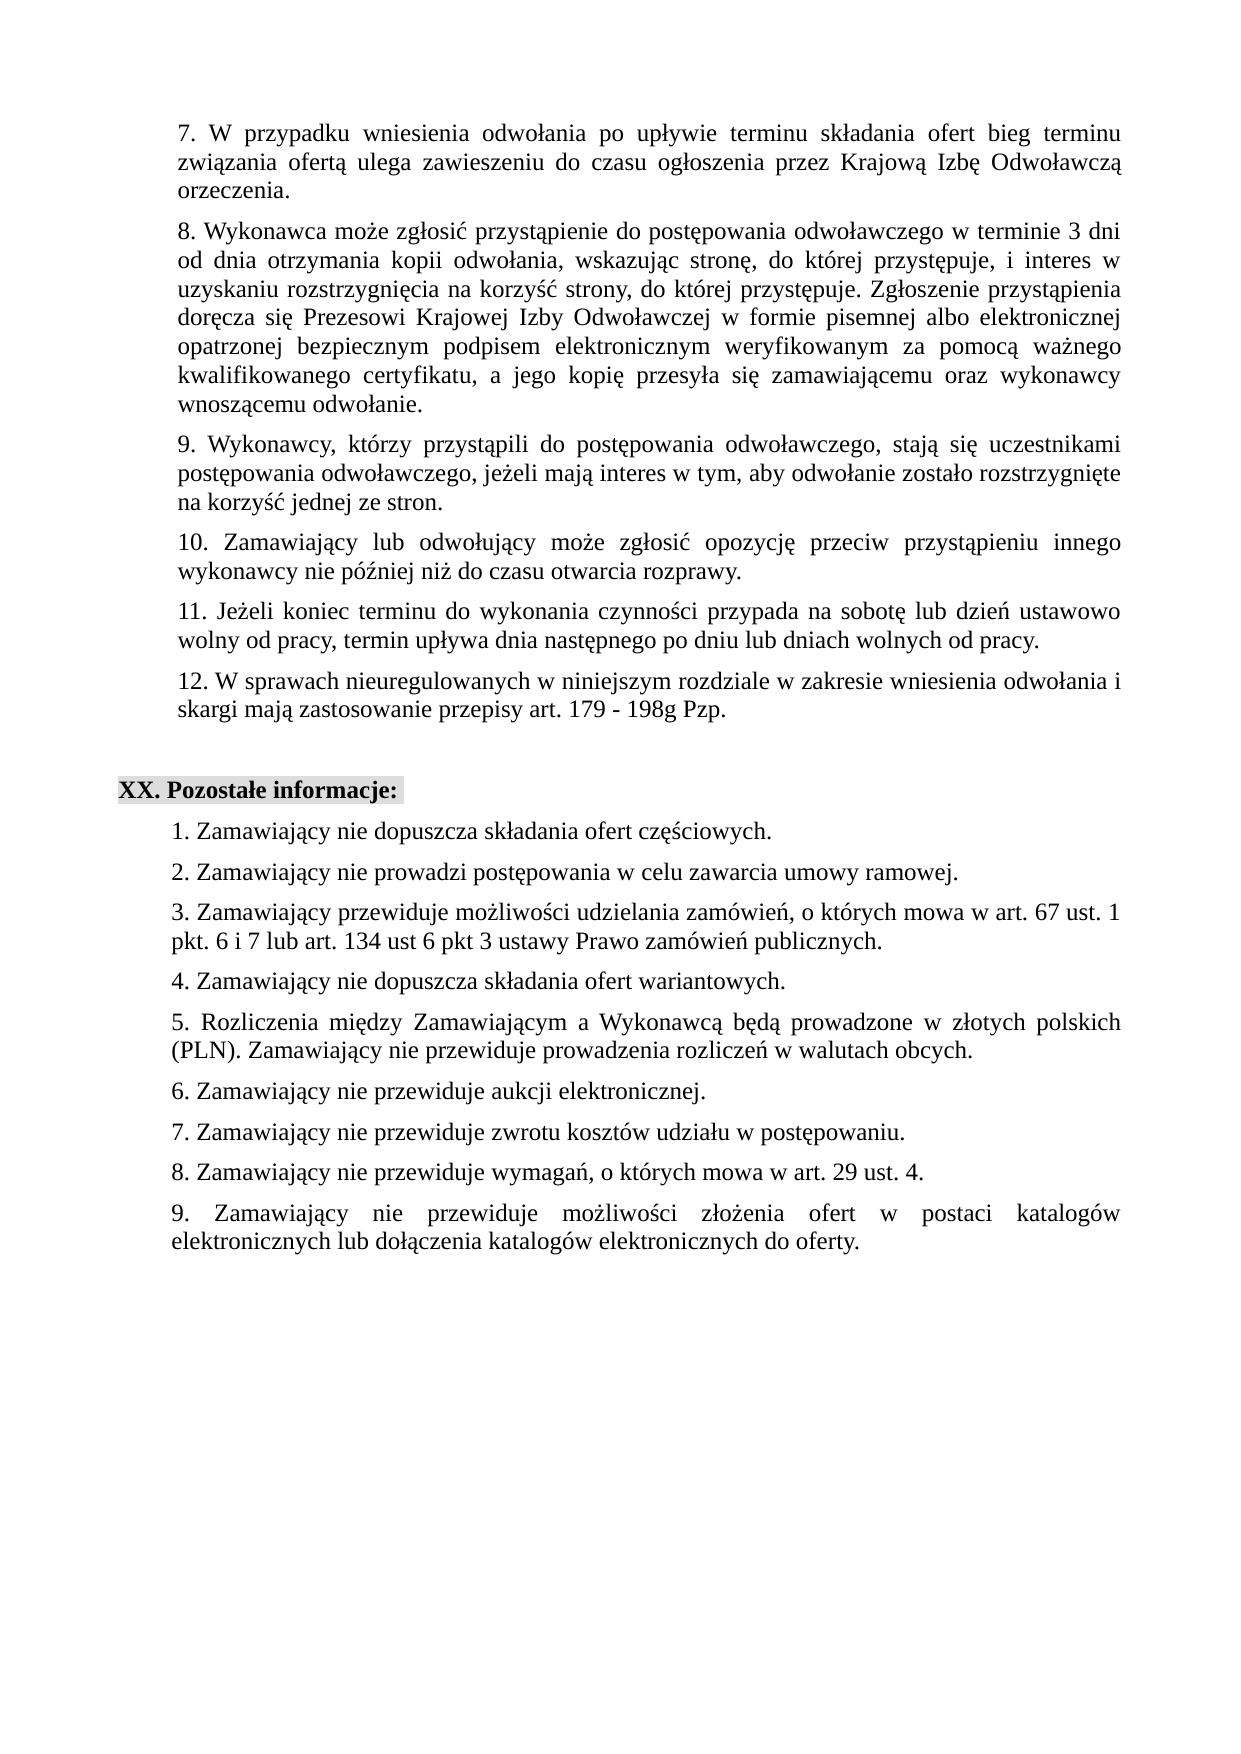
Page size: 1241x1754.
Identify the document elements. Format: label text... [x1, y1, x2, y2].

list 9. Zamawiający nie przewiduje możliwości złożenia ofert w postaci katalogów elektronicznych lub dołączenia katalogów elektronicznych do oferty. [171, 1198, 1122, 1255]
list 6. Zamawiający nie przewiduje aukcji elektronicznej. [171, 1076, 1122, 1105]
list XX. Pozostałe informacje: [118, 776, 1122, 804]
list 3. Zamawiający przewiduje możliwości udzielania zamówień, o których mowa w art. 67 ust. 1 pkt. 6 i 7 lub art. 134 ust 6 pkt 3 ustawy Prawo zamówień publicznych. [171, 897, 1122, 954]
text 8. Wykonawca może zgłosić przystąpienie do postępowania odwoławczego w terminie 3 dni od dnia otrzymania kopii odwołania, wskazując stronę, do której przystępuje, i interes w uzyskaniu rozstrzygnięcia na korzyść strony, do której przystępuje. Zgłoszenie przystąpienia doręcza się Prezesowi Krajowej Izby Odwoławczej w formie pisemnej albo elektronicznej opatrzonej bezpiecznym podpisem elektronicznym weryfikowanym za pomocą ważnego kwalifikowanego certyfikatu, a jego kopię przesyła się zamawiającemu oraz wykonawcy wnoszącemu odwołanie. [177, 216, 1122, 417]
text 10. Zamawiający lub odwołujący może zgłosić opozycję przeciw przystąpieniu innego wykonawcy nie później niż do czasu otwarcia rozprawy. [177, 527, 1122, 585]
text 11. Jeżeli koniec terminu do wykonania czynności przypada na sobotę lub dzień ustawowo wolny od pracy, termin upływa dnia następnego po dniu lub dniach wolnych od pracy. [177, 596, 1122, 654]
list 8. Zamawiający nie przewiduje wymagań, o których mowa w art. 29 ust. 4. [171, 1157, 1122, 1186]
list 1. Zamawiający nie dopuszcza składania ofert częściowych. [171, 816, 1122, 845]
text 12. W sprawach nieuregulowanych w niniejszym rozdziale w zakresie wniesienia odwołania i skargi mają zastosowanie przepisy art. 179 - 198g Pzp. [177, 666, 1122, 723]
list 2. Zamawiający nie prowadzi postępowania w celu zawarcia umowy ramowej. [171, 857, 1122, 885]
list 5. Rozliczenia między Zamawiającym a Wykonawcą będą prowadzone w złotych polskich (PLN). Zamawiający nie przewiduje prowadzenia rozliczeń w walutach obcych. [171, 1007, 1122, 1064]
list 7. Zamawiający nie przewiduje zwrotu kosztów udziału w postępowaniu. [171, 1117, 1122, 1145]
text 7. W przypadku wniesienia odwołania po upływie terminu składania ofert bieg terminu związania ofertą ulega zawieszeniu do czasu ogłoszenia przez Krajową Izbę Odwoławczą orzeczenia. [177, 118, 1122, 204]
list 4. Zamawiający nie dopuszcza składania ofert wariantowych. [171, 966, 1122, 995]
text 9. Wykonawcy, którzy przystąpili do postępowania odwoławczego, stają się uczestnikami postępowania odwoławczego, jeżeli mają interes w tym, aby odwołanie zostało rozstrzygnięte na korzyść jednej ze stron. [177, 429, 1122, 515]
